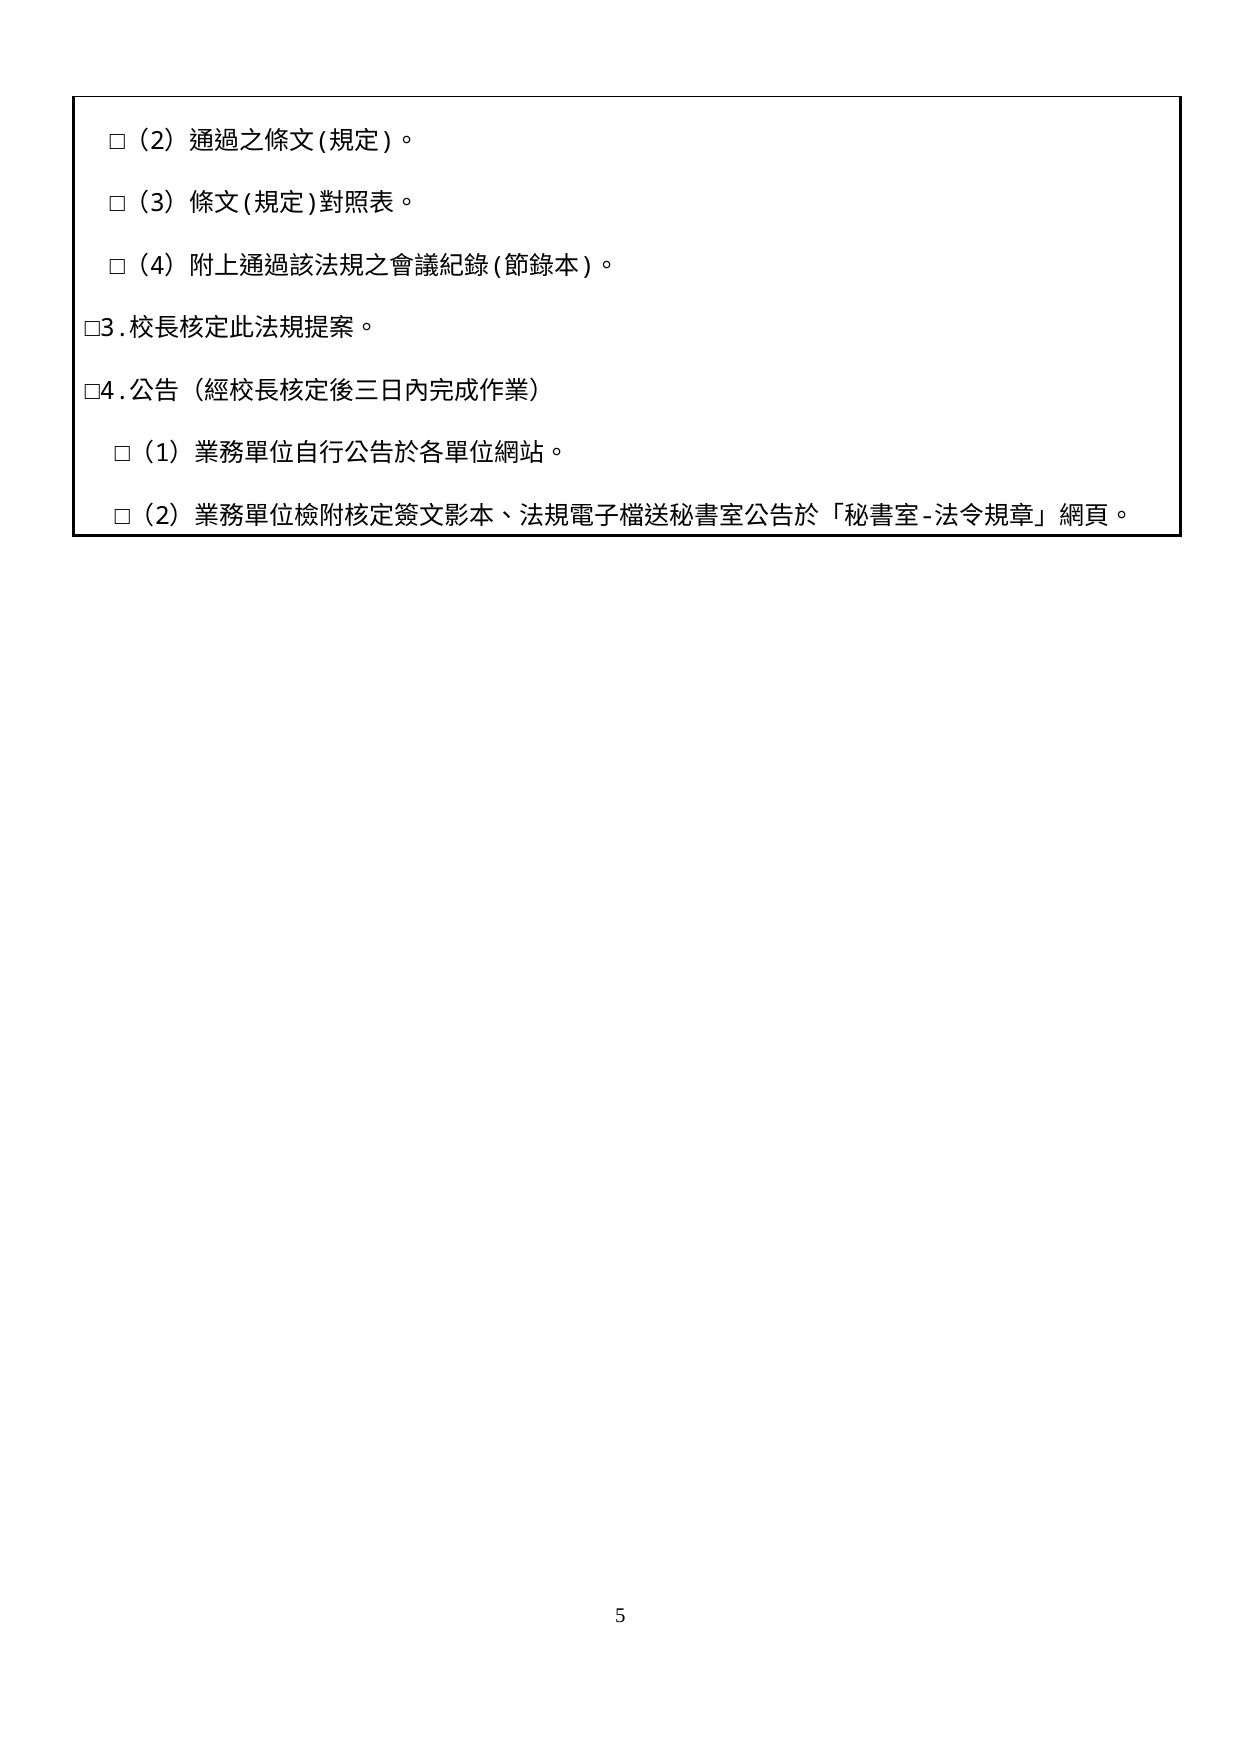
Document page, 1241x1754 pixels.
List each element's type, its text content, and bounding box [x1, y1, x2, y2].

table_cell □（2）通過之條文(規定)。 □（3）條文(規定)對照表。 □（4）附上通過該法規之會議紀錄(節錄本)。 □3.校長核定此法規提案。 □4.公告（經校長核定後三日內完成作業） □（1）業務單位自行公告於各單位網站。 □（2）業務單位檢附核定簽文影本、法規電子檔送秘書室公告於「秘書室-法令規章」網頁。 [75, 97, 1179, 534]
